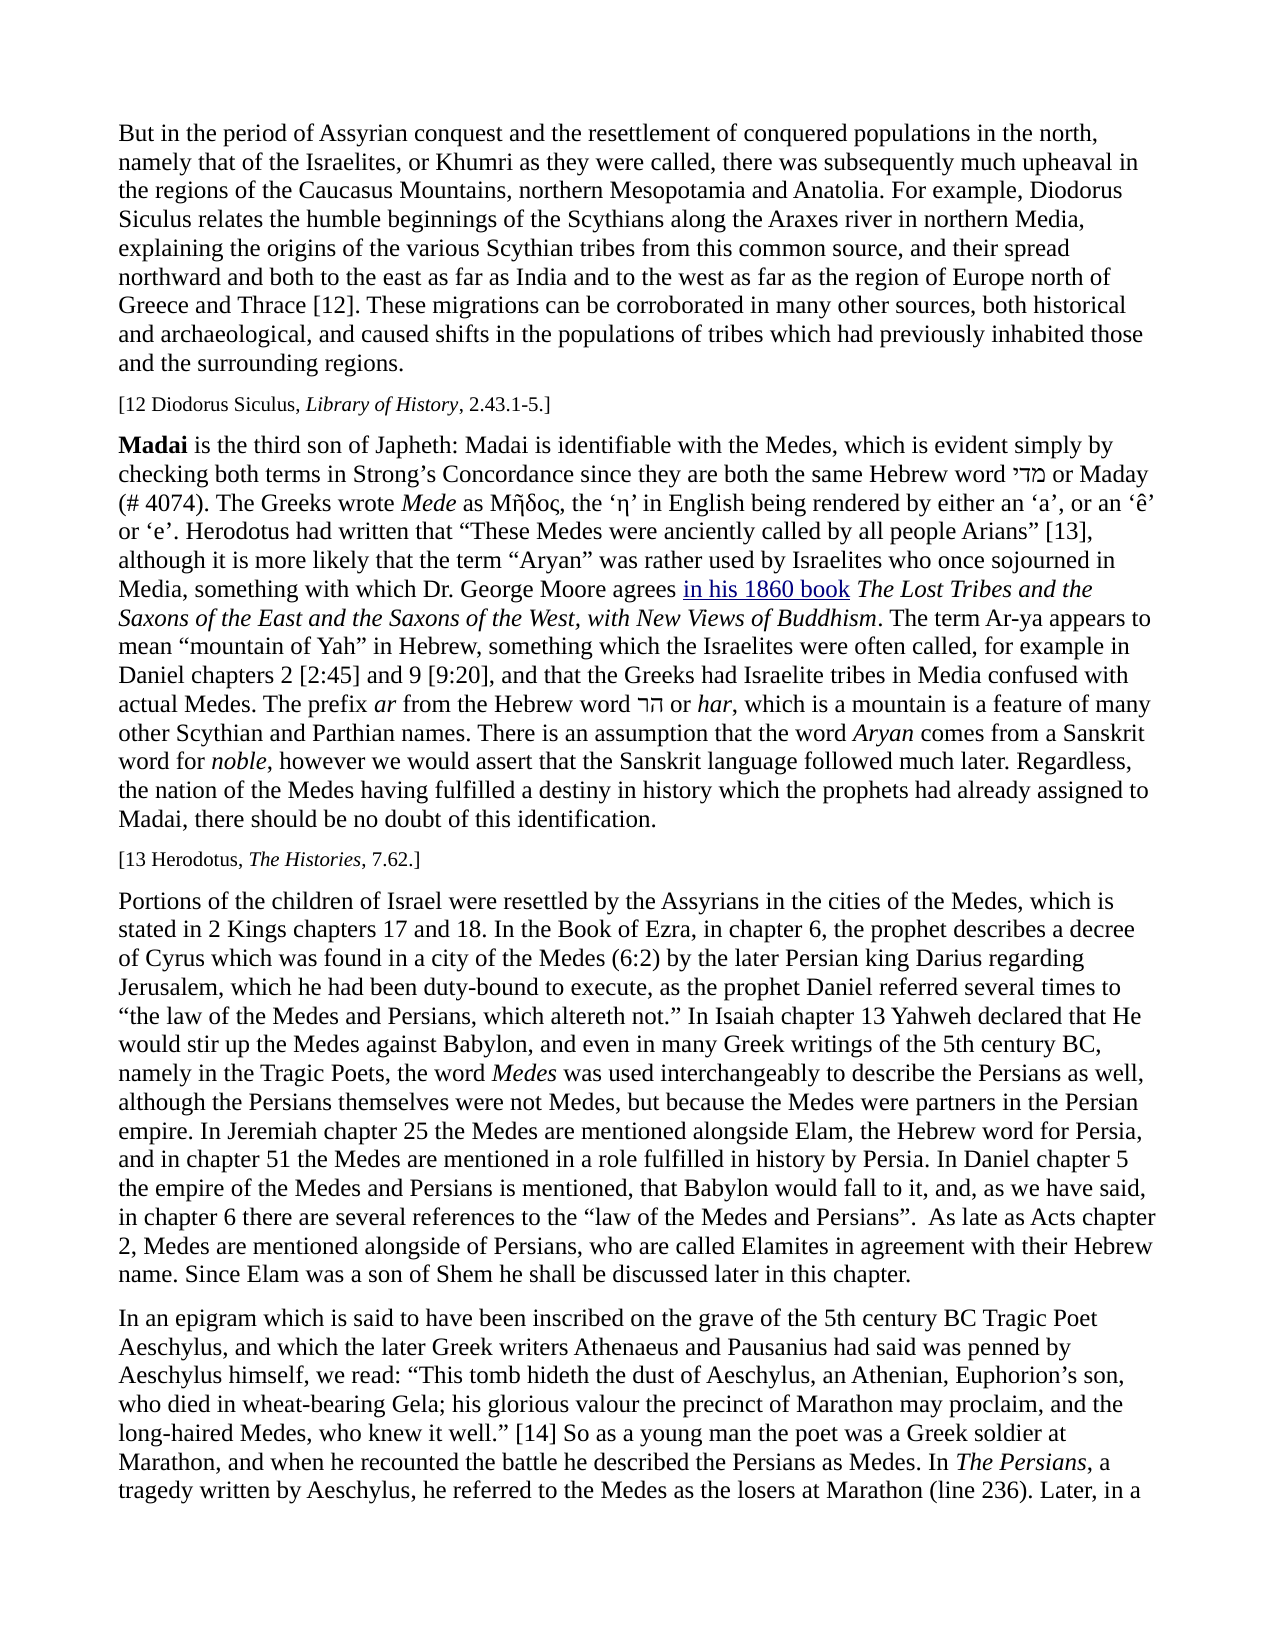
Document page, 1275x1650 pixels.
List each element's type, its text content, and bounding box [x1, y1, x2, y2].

text [13 Herodotus, The Histories, 7.62.] [118, 847, 1157, 871]
text In an epigram which is said to have been inscribed on the grave of the 5th century BC Tragic Poet Aeschylus, and which the later Greek writers Athenaeus and Pausanius had said was penned by Aeschylus himself, we read: “This tomb hideth the dust of Aeschylus, an Athenian, Euphorion’s son, who died in wheat-bearing Gela; his glorious valour the precinct of Marathon may proclaim, and the long-haired Medes, who knew it well.” [14] So as a young man the poet was a Greek soldier at Marathon, and when he recounted the battle he described the Persians as Medes. In The Persians, a tragedy written by Aeschylus, he referred to the Medes as the losers at Marathon (line 236). Later, in a [118, 1303, 1157, 1504]
text [12 Diodorus Siculus, Library of History, 2.43.1-5.] [118, 391, 1157, 416]
text But in the period of Assyrian conquest and the resettlement of conquered populations in the north, namely that of the Israelites, or Khumri as they were called, there was subsequently much upheaval in the regions of the Caucasus Mountains, northern Mesopotamia and Anatolia. For example, Diodorus Siculus relates the humble beginnings of the Scythians along the Araxes river in northern Media, explaining the origins of the various Scythian tribes from this common source, and their spread northward and both to the east as far as India and to the west as far as the region of Europe north of Greece and Thrace [12]. These migrations can be corroborated in many other sources, both historical and archaeological, and caused shifts in the populations of tribes which had previously inhabited those and the surrounding regions. [118, 118, 1157, 377]
text Portions of the children of Israel were resettled by the Assyrians in the cities of the Medes, which is stated in 2 Kings chapters 17 and 18. In the Book of Ezra, in chapter 6, the prophet describes a decree of Cyrus which was found in a city of the Medes (6:2) by the later Persian king Darius regarding Jerusalem, which he had been duty-bound to execute, as the prophet Daniel referred several times to “the law of the Medes and Persians, which altereth not.” In Isaiah chapter 13 Yahweh declared that He would stir up the Medes against Babylon, and even in many Greek writings of the 5th century BC, namely in the Tragic Poets, the word Medes was used interchangeably to describe the Persians as well, although the Persians themselves were not Medes, but because the Medes were partners in the Persian empire. In Jeremiah chapter 25 the Medes are mentioned alongside Elam, the Hebrew word for Persia, and in chapter 51 the Medes are mentioned in a role fulfilled in history by Persia. In Daniel chapter 5 the empire of the Medes and Persians is mentioned, that Babylon would fall to it, and, as we have said, in chapter 6 there are several references to the “law of the Medes and Persians”. As late as Acts chapter 2, Medes are mentioned alongside of Persians, who are called Elamites in agreement with their Hebrew name. Since Elam was a son of Shem he shall be discussed later in this chapter. [118, 886, 1157, 1288]
text Madai is the third son of Japheth: Madai is identifiable with the Medes, which is evident simply by checking both terms in Strong’s Concordance since they are both the same Hebrew word מדי or Maday (# 4074). The Greeks wrote Mede as Μῆδος, the ‘η’ in English being rendered by either an ‘a’, or an ‘ê’ or ‘e’. Herodotus had written that “These Medes were anciently called by all people Arians” [13], although it is more likely that the term “Aryan” was rather used by Israelites who once sojourned in Media, something with which Dr. George Moore agrees in his 1860 book The Lost Tribes and the Saxons of the East and the Saxons of the West, with New Views of Buddhism. The term Ar-ya appears to mean “mountain of Yah” in Hebrew, something which the Israelites were often called, for example in Daniel chapters 2 [2:45] and 9 [9:20], and that the Greeks had Israelite tribes in Media confused with actual Medes. The prefix ar from the Hebrew word הר or har, which is a mountain is a feature of many other Scythian and Parthian names. There is an assumption that the word Aryan comes from a Sanskrit word for noble, however we would assert that the Sanskrit language followed much later. Regardless, the nation of the Medes having fulfilled a destiny in history which the prophets had already assigned to Madai, there should be no doubt of this identification. [118, 430, 1157, 833]
